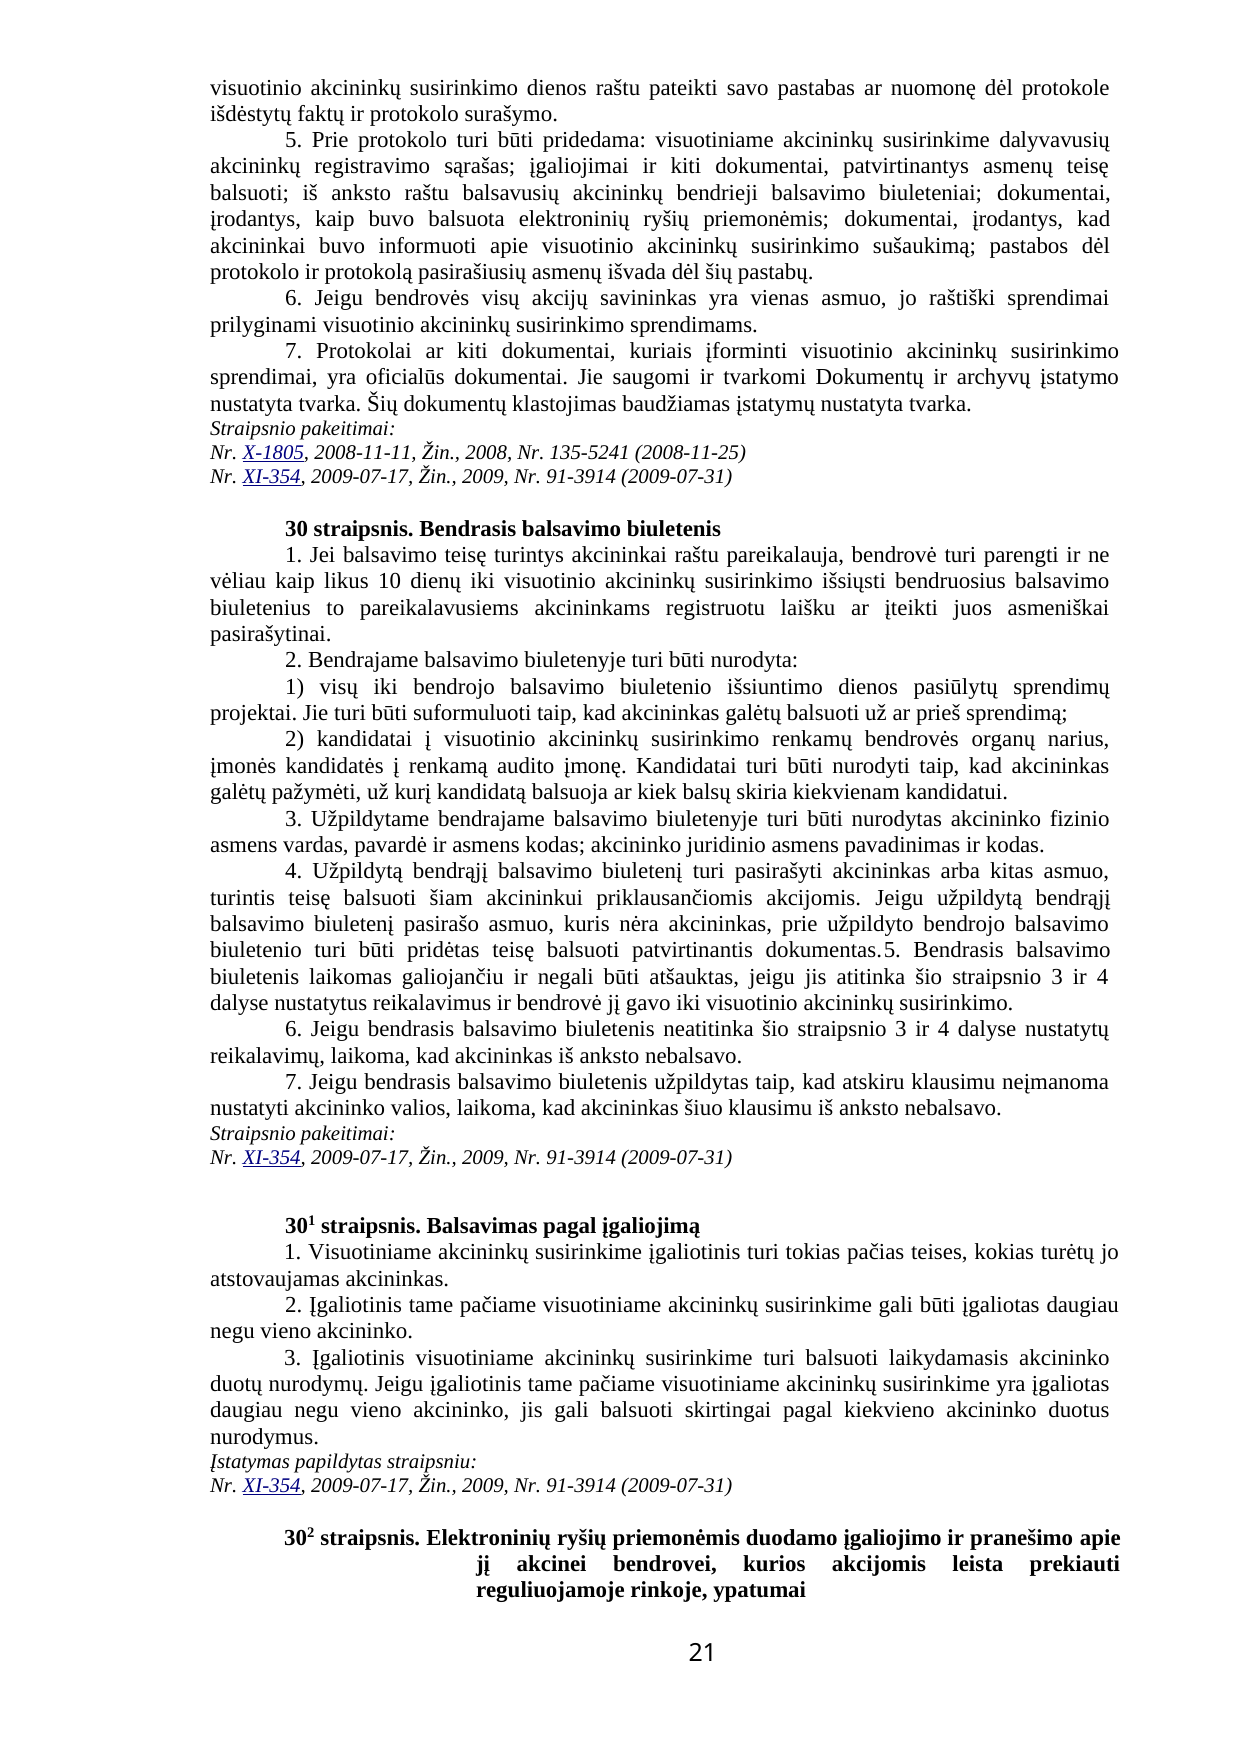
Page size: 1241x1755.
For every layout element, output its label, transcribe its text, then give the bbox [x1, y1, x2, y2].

text 6. Jeigu bendrovės visų akcijų savininkas yra vienas asmuo, jo raštiški sprendimai prilyginami visuotinio akcininkų susirinkimo sprendimams. [210, 284, 1111, 337]
text visuotinio akcininkų susirinkimo dienos raštu pateikti savo pastabas ar nuomonę dėl protokole išdėstytų faktų ir protokolo surašymo. [210, 73, 1111, 126]
text 1. Jei balsavimo teisę turintys akcininkai raštu pareikalauja, bendrovė turi parengti ir ne vėliau kaip likus 10 dienų iki visuotinio akcininkų susirinkimo išsiųsti bendruosius balsavimo biuletenius to pareikalavusiems akcininkams registruotu laišku ar įteikti juos asmeniškai pasirašytinai. [210, 541, 1111, 646]
text 4. Užpildytą bendrąjį balsavimo biuletenį turi pasirašyti akcininkas arba kitas asmuo, turintis teisę balsuoti šiam akcininkui priklausančiomis akcijomis. Jeigu užpildytą bendrąjį balsavimo biuletenį pasirašo asmuo, kuris nėra akcininkas, prie užpildyto bendrojo balsavimo biuletenio turi būti pridėtas teisę balsuoti patvirtinantis dokumentas.5. Bendrasis balsavimo biuletenis laikomas galiojančiu ir negali būti atšauktas, jeigu jis atitinka šio straipsnio 3 ir 4 dalyse nustatytus reikalavimus ir bendrovė jį gavo iki visuotinio akcininkų susirinkimo. [210, 857, 1111, 1015]
text Nr. XI-354, 2009-07-17, Žin., 2009, Nr. 91-3914 (2009-07-31) [210, 1145, 1120, 1169]
text Straipsnio pakeitimai: [210, 416, 1111, 440]
text 7. Protokolai ar kiti dokumentai, kuriais įforminti visuotinio akcininkų susirinkimo sprendimai, yra oficialūs dokumentai. Jie saugomi ir tvarkomi Dokumentų ir archyvų įstatymo nustatyta tvarka. Šių dokumentų klastojimas baudžiamas įstatymų nustatyta tvarka. [210, 337, 1120, 416]
text 2. Bendrajame balsavimo biuletenyje turi būti nurodyta: [210, 646, 1111, 673]
text 301 straipsnis. Balsavimas pagal įgaliojimą [210, 1212, 1120, 1238]
text 2) kandidatai į visuotinio akcininkų susirinkimo renkamų bendrovės organų narius, įmonės kandidatės į renkamą audito įmonę. Kandidatai turi būti nurodyti taip, kad akcininkas galėtų pažymėti, už kurį kandidatą balsuoja ar kiek balsų skiria kiekvienam kandidatui. [210, 726, 1111, 804]
text 5. Prie protokolo turi būti pridedama: visuotiniame akcininkų susirinkime dalyvavusių akcininkų registravimo sąrašas; įgaliojimai ir kiti dokumentai, patvirtinantys asmenų teisę balsuoti; iš anksto raštu balsavusių akcininkų bendrieji balsavimo biuleteniai; dokumentai, įrodantys, kaip buvo balsuota elektroninių ryšių priemonėmis; dokumentai, įrodantys, kad akcininkai buvo informuoti apie visuotinio akcininkų susirinkimo sušaukimą; pastabos dėl protokolo ir protokolą pasirašiusių asmenų išvada dėl šių pastabų. [210, 126, 1111, 284]
text 1) visų iki bendrojo balsavimo biuletenio išsiuntimo dienos pasiūlytų sprendimų projektai. Jie turi būti suformuluoti taip, kad akcininkas galėtų balsuoti už ar prieš sprendimą; [210, 673, 1111, 726]
text 30 straipsnis. Bendrasis balsavimo biuletenis [210, 515, 1111, 541]
text 2. Įgaliotinis tame pačiame visuotiniame akcininkų susirinkime gali būti įgaliotas daugiau negu vieno akcininko. [210, 1291, 1120, 1344]
text 6. Jeigu bendrasis balsavimo biuletenis neatitinka šio straipsnio 3 ir 4 dalyse nustatytų reikalavimų, laikoma, kad akcininkas iš anksto nebalsavo. [210, 1015, 1111, 1068]
text 7. Jeigu bendrasis balsavimo biuletenis užpildytas taip, kad atskiru klausimu neįmanoma nustatyti akcininko valios, laikoma, kad akcininkas šiuo klausimu iš anksto nebalsavo. [210, 1068, 1111, 1121]
text Nr. XI-354, 2009-07-17, Žin., 2009, Nr. 91-3914 (2009-07-31) [210, 1473, 1120, 1497]
text 3. Užpildytame bendrajame balsavimo biuletenyje turi būti nurodytas akcininko fizinio asmens vardas, pavardė ir asmens kodas; akcininko juridinio asmens pavadinimas ir kodas. [210, 804, 1111, 857]
text 302 straipsnis. Elektroninių ryšių priemonėmis duodamo įgaliojimo ir pranešimo apie jį akcinei bendrovei, kurios akcijomis leista prekiauti reguliuojamoje rinkoje, ypatumai [284, 1524, 1120, 1603]
text Nr. XI-354, 2009-07-17, Žin., 2009, Nr. 91-3914 (2009-07-31) [210, 464, 1120, 488]
text 1. Visuotiniame akcininkų susirinkime įgaliotinis turi tokias pačias teises, kokias turėtų jo atstovaujamas akcininkas. [210, 1238, 1120, 1291]
text Nr. X-1805, 2008-11-11, Žin., 2008, Nr. 135-5241 (2008-11-25) [210, 440, 1120, 464]
text Įstatymas papildytas straipsniu: [210, 1449, 1120, 1473]
text Straipsnio pakeitimai: [210, 1121, 1120, 1145]
text 3. Įgaliotinis visuotiniame akcininkų susirinkime turi balsuoti laikydamasis akcininko duotų nurodymų. Jeigu įgaliotinis tame pačiame visuotiniame akcininkų susirinkime yra įgaliotas daugiau negu vieno akcininko, jis gali balsuoti skirtingai pagal kiekvieno akcininko duotus nurodymus. [210, 1344, 1111, 1449]
